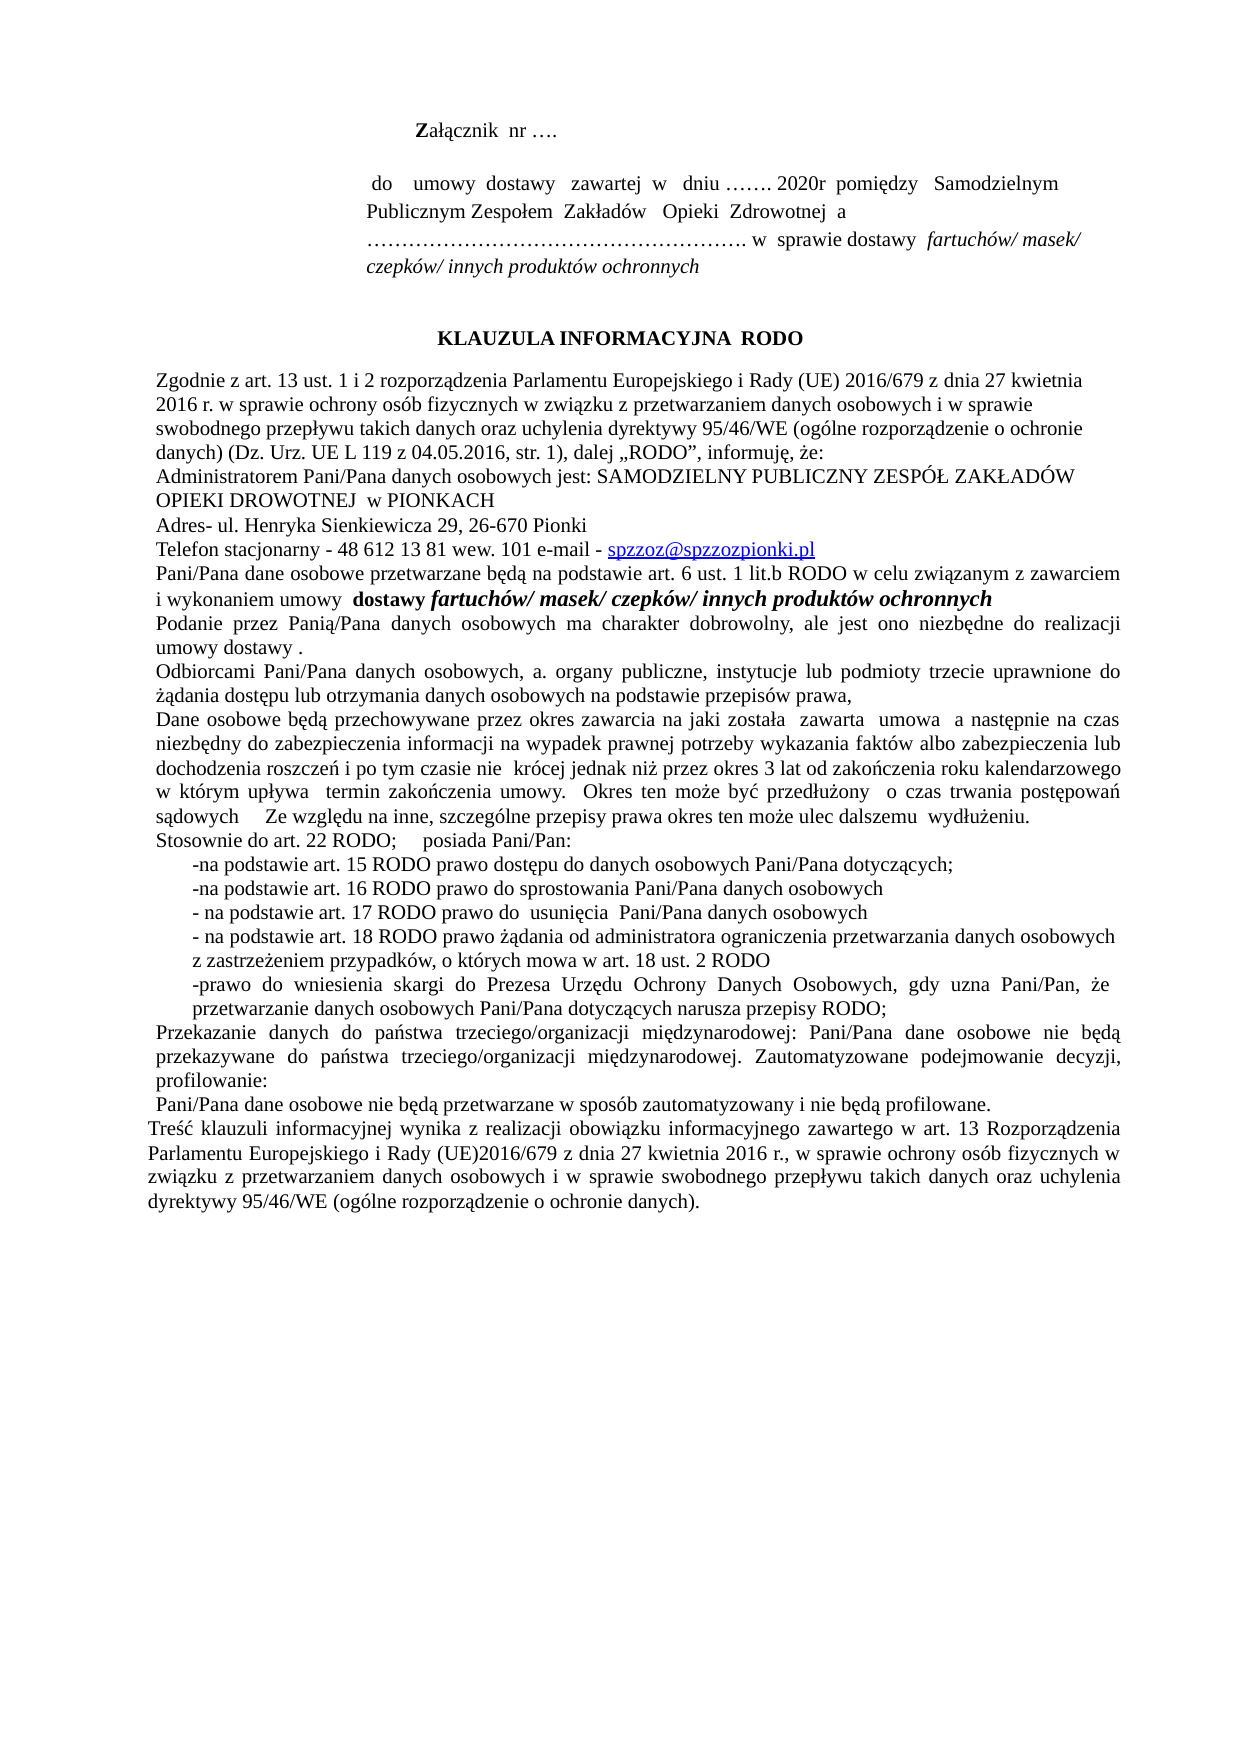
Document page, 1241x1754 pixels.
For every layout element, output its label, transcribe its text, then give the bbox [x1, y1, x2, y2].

text Dane osobowe będą przechowywane przez okres zawarcia na jaki została zawarta umowa a następnie na czas niezbędny do zabezpieczenia informacji na wypadek prawnej potrzeby wykazania faktów albo zabezpieczenia lub dochodzenia roszczeń i po tym czasie nie krócej jednak niż przez okres 3 lat od zakończenia roku kalendarzowego w którym upływa termin zakończenia umowy. Okres ten może być przedłużony o czas trwania postępowań sądowych Ze względu na inne, szczególne przepisy prawa okres ten może ulec dalszemu wydłużeniu. [156, 707, 1122, 828]
text Pani/Pana dane osobowe nie będą przetwarzane w sposób zautomatyzowany i nie będą profilowane. [156, 1092, 1122, 1116]
text Zgodnie z art. 13 ust. 1 i 2 rozporządzenia Parlamentu Europejskiego i Rady (UE) 2016/679 z dnia 27 kwietnia 2016 r. w sprawie ochrony osób fizycznych w związku z przetwarzaniem danych osobowych i w sprawie swobodnego przepływu takich danych oraz uchylenia dyrektywy 95/46/WE (ogólne rozporządzenie o ochronie danych) (Dz. Urz. UE L 119 z 04.05.2016, str. 1), dalej „RODO”, informuję, że: [156, 368, 1122, 464]
text Administratorem Pani/Pana danych osobowych jest: SAMODZIELNY PUBLICZNY ZESPÓŁ ZAKŁADÓW OPIEKI DROWOTNEJ w PIONKACH Adres- ul. Henryka Sienkiewicza 29, 26-670 Pionki [156, 464, 1122, 537]
text -prawo do wniesienia skargi do Prezesa Urzędu Ochrony Danych Osobowych, gdy uzna Pani/Pan, że przetwarzanie danych osobowych Pani/Pana dotyczących narusza przepisy RODO; [118, 972, 1122, 1020]
text KLAUZULA INFORMACYJNA RODO [118, 326, 1122, 350]
text do umowy dostawy zawartej w dniu ……. 2020r pomiędzy Samodzielnym Publicznym Zespołem Zakładów Opieki Zdrowotnej a ………………………………………………. w sprawie dostawy fartuchów/ masek/ czepków/ innych produktów ochronnych [366, 171, 1122, 278]
text Załącznik nr …. [118, 118, 1122, 142]
text - na podstawie art. 18 RODO prawo żądania od administratora ograniczenia przetwarzania danych osobowych z zastrzeżeniem przypadków, o których mowa w art. 18 ust. 2 RODO [118, 924, 1122, 972]
text Pani/Pana dane osobowe przetwarzane będą na podstawie art. 6 ust. 1 lit.b RODO w celu związanym z zawarciem i wykonaniem umowy dostawy fartuchów/ masek/ czepków/ innych produktów ochronnych [156, 561, 1122, 611]
text -na podstawie art. 15 RODO prawo dostępu do danych osobowych Pani/Pana dotyczących; [118, 852, 1122, 876]
text - na podstawie art. 17 RODO prawo do usunięcia Pani/Pana danych osobowych [118, 900, 1122, 924]
text Odbiorcami Pani/Pana danych osobowych, a. organy publiczne, instytucje lub podmioty trzecie uprawnione do żądania dostępu lub otrzymania danych osobowych na podstawie przepisów prawa, [156, 659, 1122, 707]
text Stosownie do art. 22 RODO; posiada Pani/Pan: [156, 828, 1122, 852]
text Telefon stacjonarny - 48 612 13 81 wew. 101 e-mail - spzzoz@spzzozpionki.pl [156, 537, 1122, 561]
text -na podstawie art. 16 RODO prawo do sprostowania Pani/Pana danych osobowych [118, 876, 1122, 900]
text Treść klauzuli informacyjnej wynika z realizacji obowiązku informacyjnego zawartego w art. 13 Rozporządzenia Parlamentu Europejskiego i Rady (UE)2016/679 z dnia 27 kwietnia 2016 r., w sprawie ochrony osób fizycznych w związku z przetwarzaniem danych osobowych i w sprawie swobodnego przepływu takich danych oraz uchylenia dyrektywy 95/46/WE (ogólne rozporządzenie o ochronie danych). [148, 1116, 1122, 1213]
text Przekazanie danych do państwa trzeciego/organizacji międzynarodowej: Pani/Pana dane osobowe nie będą przekazywane do państwa trzeciego/organizacji międzynarodowej. Zautomatyzowane podejmowanie decyzji, profilowanie: [156, 1020, 1122, 1092]
text Podanie przez Panią/Pana danych osobowych ma charakter dobrowolny, ale jest ono niezbędne do realizacji umowy dostawy . [156, 611, 1122, 659]
